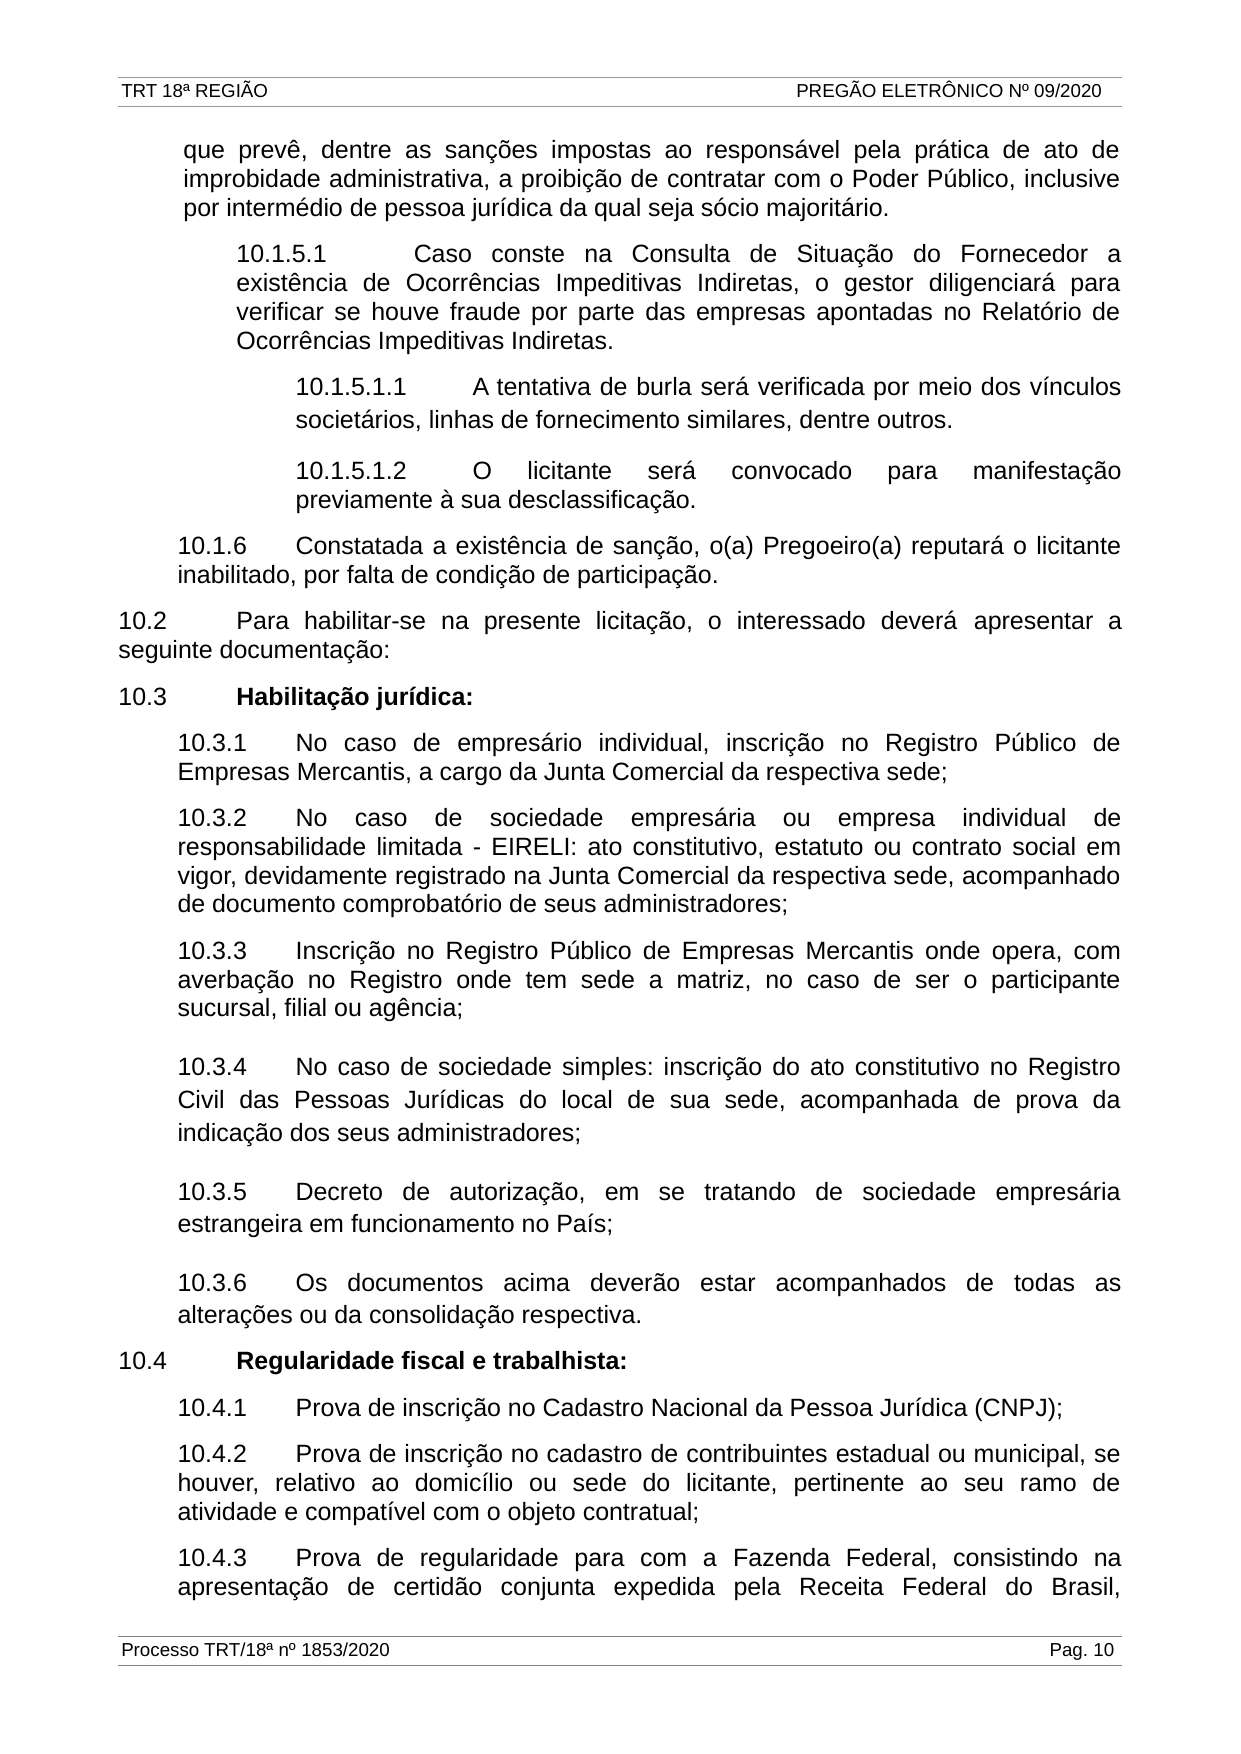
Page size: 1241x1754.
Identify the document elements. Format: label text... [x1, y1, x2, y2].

list 10.3.5 Decreto de autorização, em se tratando de sociedade empresária estrangeira em funcionamento no País; [177, 1176, 1122, 1238]
text 10.3.1 No caso de empresário individual, inscrição no Registro Público de Empresas Mercantis, a cargo da Junta Comercial da respectiva sede; [177, 728, 1122, 786]
text 10.1.6 Constatada a existência de sanção, o(a) Pregoeiro(a) reputará o licitante inabilitado, por falta de condição de participação. [177, 531, 1122, 589]
text que prevê, dentre as sanções impostas ao responsável pela prática de ato de improbidade administrativa, a proibição de contratar com o Poder Público, inclusive por intermédio de pessoa jurídica da qual seja sócio majoritário. [183, 136, 1122, 222]
list 10.1.5.1.1 A tentativa de burla será verificada por meio dos vínculos societários, linhas de fornecimento similares, dentre outros. [295, 372, 1122, 434]
text 10.4 Regularidade fiscal e trabalhista: [118, 1346, 1122, 1375]
list 10.3.6 Os documentos acima deverão estar acompanhados de todas as alterações ou da consolidação respectiva. [177, 1267, 1122, 1329]
text 10.3.2 No caso de sociedade empresária ou empresa individual de responsabilidade limitada - EIRELI: ato constitutivo, estatuto ou contrato social em vigor, devidamente registrado na Junta Comercial da respectiva sede, acompanhado de documento comprobatório de seus administradores; [177, 803, 1122, 918]
list 10.4.1 Prova de inscrição no Cadastro Nacional da Pessoa Jurídica (CNPJ); [177, 1392, 1122, 1421]
text 10.2 Para habilitar-se na presente licitação, o interessado deverá apresentar a seguinte documentação: [118, 606, 1122, 664]
text 10.3.3 Inscrição no Registro Público de Empresas Mercantis onde opera, com averbação no Registro onde tem sede a matriz, no caso de ser o participante sucursal, filial ou agência; [177, 936, 1122, 1022]
list 10.4.2 Prova de inscrição no cadastro de contribuintes estadual ou municipal, se houver, relativo ao domicílio ou sede do licitante, pertinente ao seu ramo de atividade e compatível com o objeto contratual; [177, 1439, 1122, 1525]
text 10.1.5.1 Caso conste na Consulta de Situação do Fornecedor a existência de Ocorrências Impeditivas Indiretas, o gestor diligenciará para verificar se houve fraude por parte das empresas apontadas no Relatório de Ocorrências Impeditivas Indiretas. [236, 239, 1122, 354]
list 10.3.4 No caso de sociedade simples: inscrição do ato constitutivo no Registro Civil das Pessoas Jurídicas do local de sua sede, acompanhada de prova da indicação dos seus administradores; [177, 1052, 1122, 1147]
list 10.4.3 Prova de regularidade para com a Fazenda Federal, consistindo na apresentação de certidão conjunta expedida pela Receita Federal do Brasil, [177, 1543, 1122, 1600]
text 10.3 Habilitação jurídica: [118, 682, 1122, 710]
text 10.1.5.1.2 O licitante será convocado para manifestação previamente à sua desclassificação. [295, 456, 1122, 513]
